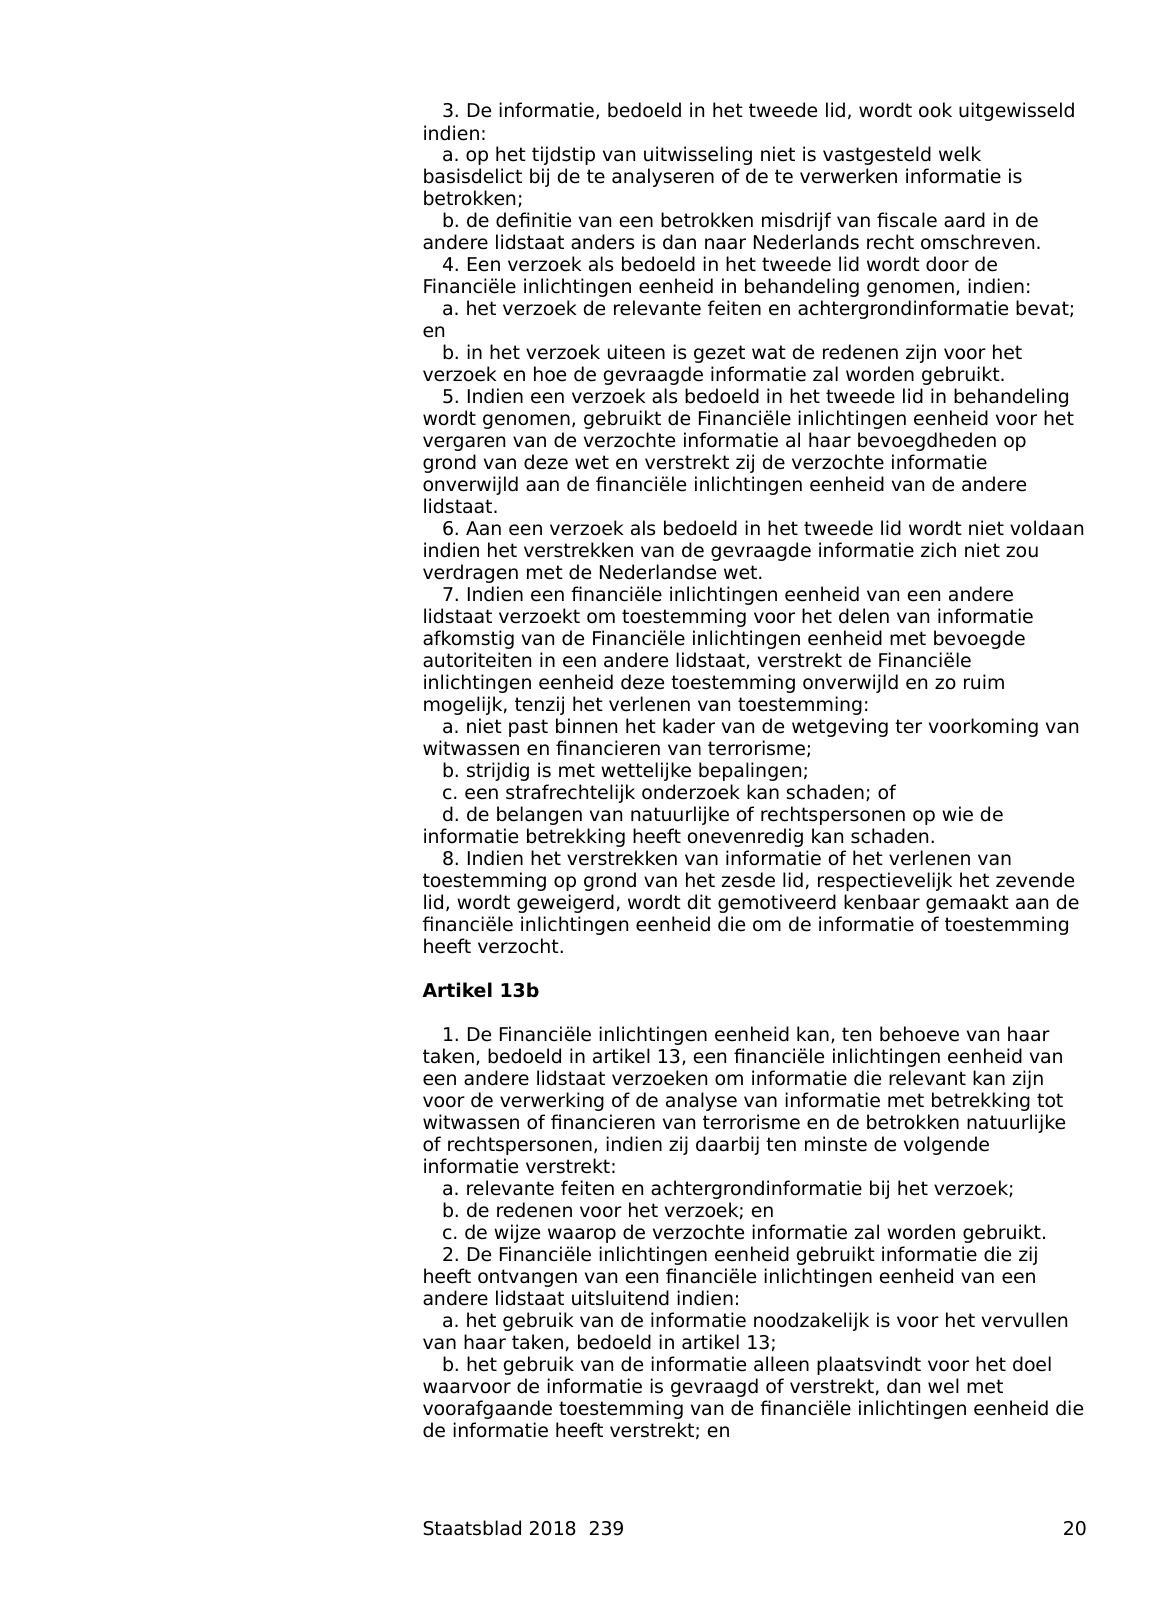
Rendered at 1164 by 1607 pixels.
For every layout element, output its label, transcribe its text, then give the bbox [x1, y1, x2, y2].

text b. de definitie van een betrokken misdrijf van fiscale aard in de andere lidstaat anders is dan naar Nederlands recht omschreven. [422, 210, 1087, 254]
subtitle Artikel 13b [422, 980, 1087, 1002]
text b. strijdig is met wettelijke bepalingen; [422, 760, 1087, 782]
text 5. Indien een verzoek als bedoeld in het tweede lid in behandeling wordt genomen, gebruikt de Financiële inlichtingen eenheid voor het vergaren van de verzochte informatie al haar bevoegdheden op grond van deze wet en verstrekt zij de verzochte informatie onverwijld aan de financiële inlichtingen eenheid van de andere lidstaat. [422, 386, 1087, 518]
text b. in het verzoek uiteen is gezet wat de redenen zijn voor het verzoek en hoe de gevraagde informatie zal worden gebruikt. [422, 342, 1087, 386]
text a. op het tijdstip van uitwisseling niet is vastgesteld welk basisdelict bij de te analyseren of de te verwerken informatie is betrokken; [422, 144, 1087, 210]
text b. het gebruik van de informatie alleen plaatsvindt voor het doel waarvoor de informatie is gevraagd of verstrekt, dan wel met voorafgaande toestemming van de financiële inlichtingen eenheid die de informatie heeft verstrekt; en [422, 1354, 1087, 1442]
text 6. Aan een verzoek als bedoeld in het tweede lid wordt niet voldaan indien het verstrekken van de gevraagde informatie zich niet zou verdragen met de Nederlandse wet. [422, 518, 1087, 584]
text 7. Indien een financiële inlichtingen eenheid van een andere lidstaat verzoekt om toestemming voor het delen van informatie afkomstig van de Financiële inlichtingen eenheid met bevoegde autoriteiten in een andere lidstaat, verstrekt de Financiële inlichtingen eenheid deze toestemming onverwijld en zo ruim mogelijk, tenzij het verlenen van toestemming: [422, 584, 1087, 716]
text d. de belangen van natuurlijke of rechtspersonen op wie de informatie betrekking heeft onevenredig kan schaden. [422, 804, 1087, 848]
text 3. De informatie, bedoeld in het tweede lid, wordt ook uitgewisseld indien: [422, 100, 1087, 144]
text 2. De Financiële inlichtingen eenheid gebruikt informatie die zij heeft ontvangen van een financiële inlichtingen eenheid van een andere lidstaat uitsluitend indien: [422, 1244, 1087, 1310]
text c. een strafrechtelijk onderzoek kan schaden; of [422, 782, 1087, 804]
text a. het gebruik van de informatie noodzakelijk is voor het vervullen van haar taken, bedoeld in artikel 13; [422, 1310, 1087, 1354]
text 4. Een verzoek als bedoeld in het tweede lid wordt door de Financiële inlichtingen eenheid in behandeling genomen, indien: [422, 254, 1087, 298]
text c. de wijze waarop de verzochte informatie zal worden gebruikt. [422, 1222, 1087, 1244]
text a. niet past binnen het kader van de wetgeving ter voorkoming van witwassen en financieren van terrorisme; [422, 716, 1087, 760]
text 1. De Financiële inlichtingen eenheid kan, ten behoeve van haar taken, bedoeld in artikel 13, een financiële inlichtingen eenheid van een andere lidstaat verzoeken om informatie die relevant kan zijn voor de verwerking of de analyse van informatie met betrekking tot witwassen of financieren van terrorisme en de betrokken natuurlijke of rechtspersonen, indien zij daarbij ten minste de volgende informatie verstrekt: [422, 1024, 1087, 1178]
text 8. Indien het verstrekken van informatie of het verlenen van toestemming op grond van het zesde lid, respectievelijk het zevende lid, wordt geweigerd, wordt dit gemotiveerd kenbaar gemaakt aan de financiële inlichtingen eenheid die om de informatie of toestemming heeft verzocht. [422, 848, 1087, 958]
text a. het verzoek de relevante feiten en achtergrondinformatie bevat; en [422, 298, 1087, 342]
text a. relevante feiten en achtergrondinformatie bij het verzoek; [422, 1178, 1087, 1200]
text b. de redenen voor het verzoek; en [422, 1200, 1087, 1222]
